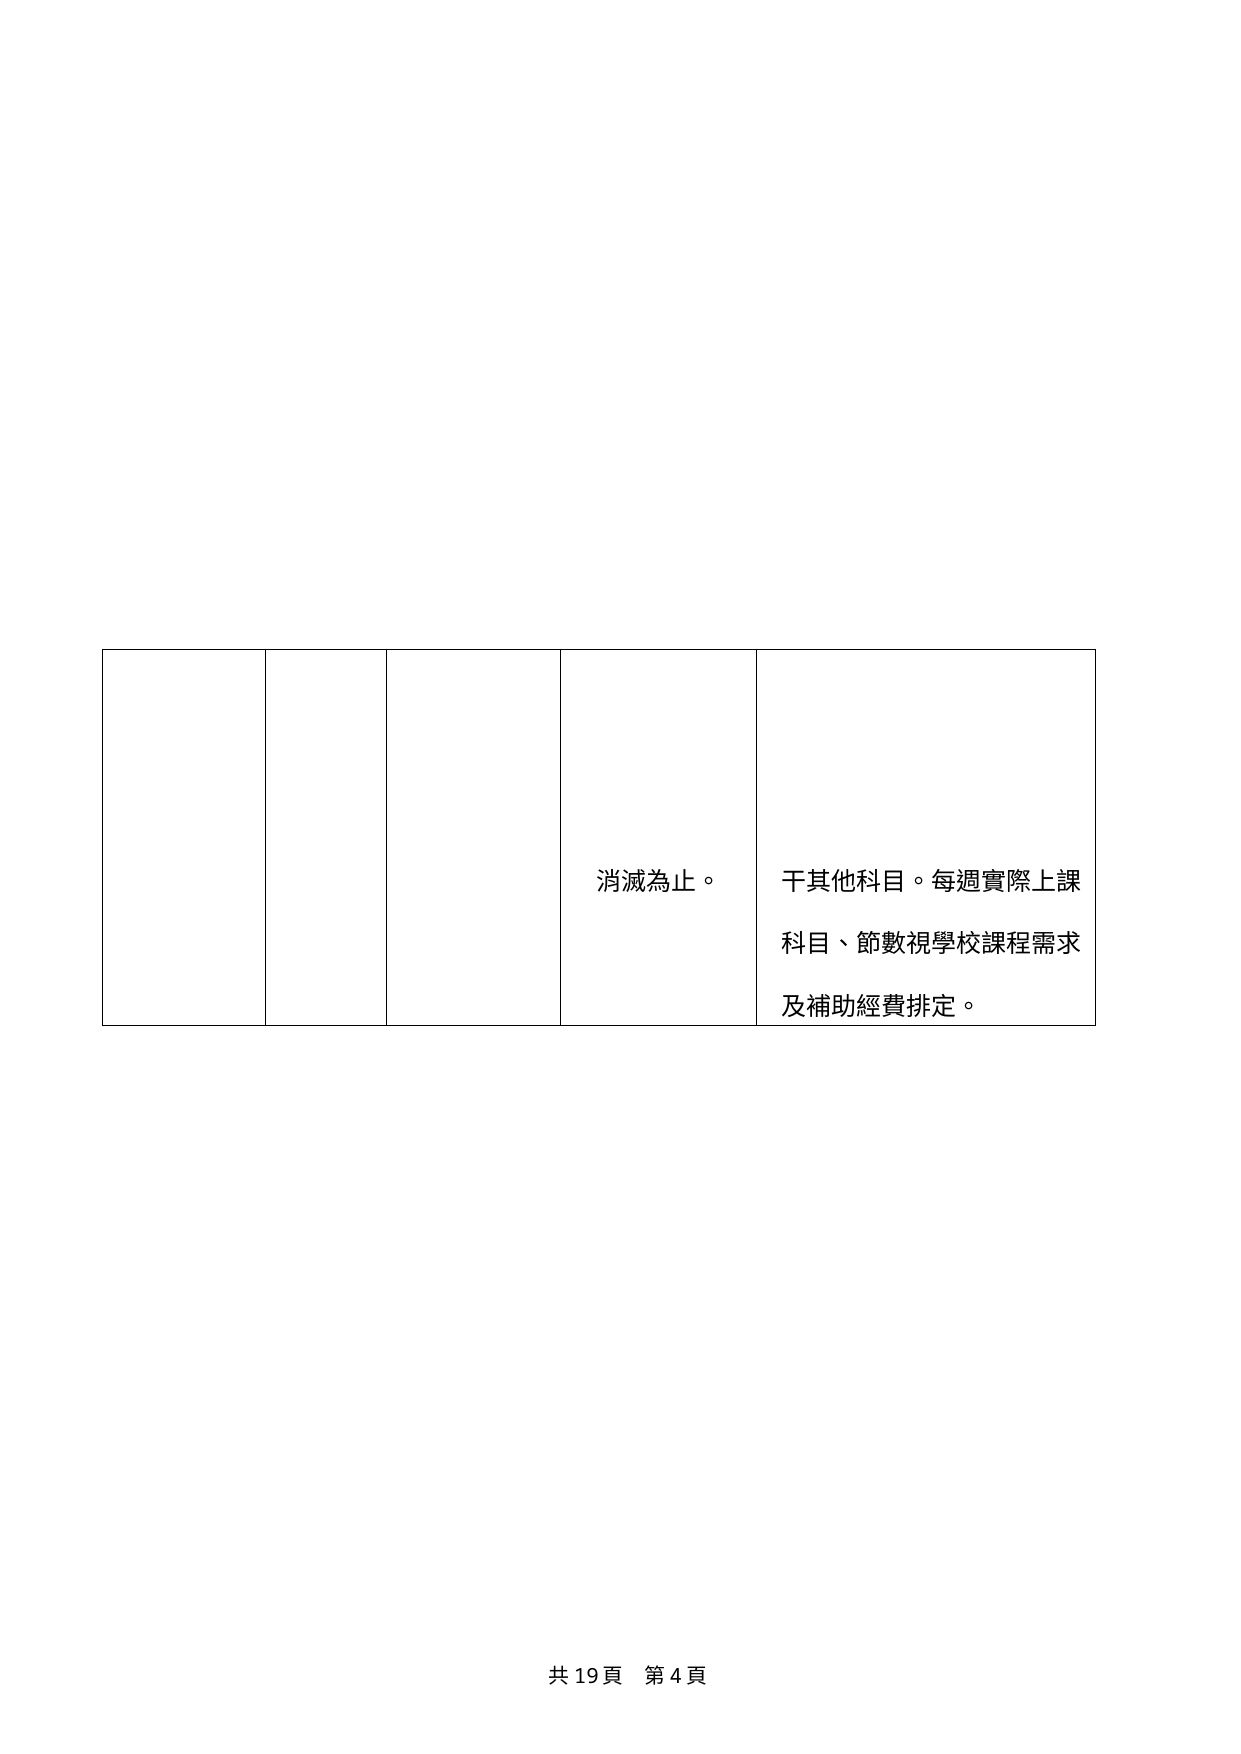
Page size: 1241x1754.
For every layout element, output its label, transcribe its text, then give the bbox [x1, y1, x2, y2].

table_cell [387, 650, 560, 1024]
table_cell 消滅為止。 [561, 650, 756, 1024]
table_cell 1.備取依分數高低列冊候用，分數未達80分者不予錄取。 2.代課原因消滅時無條件終止聘約。 3.授課以領域專長為主，兼若干其他科目。每週實際上課科目、節數視學校課程需求及補助經費排定。 4.左列聘期為暫訂，實際聘用起迄日期依教育局函示辦理。 [757, 650, 1095, 1024]
table_cell [103, 650, 265, 1024]
table_cell [266, 650, 386, 1024]
